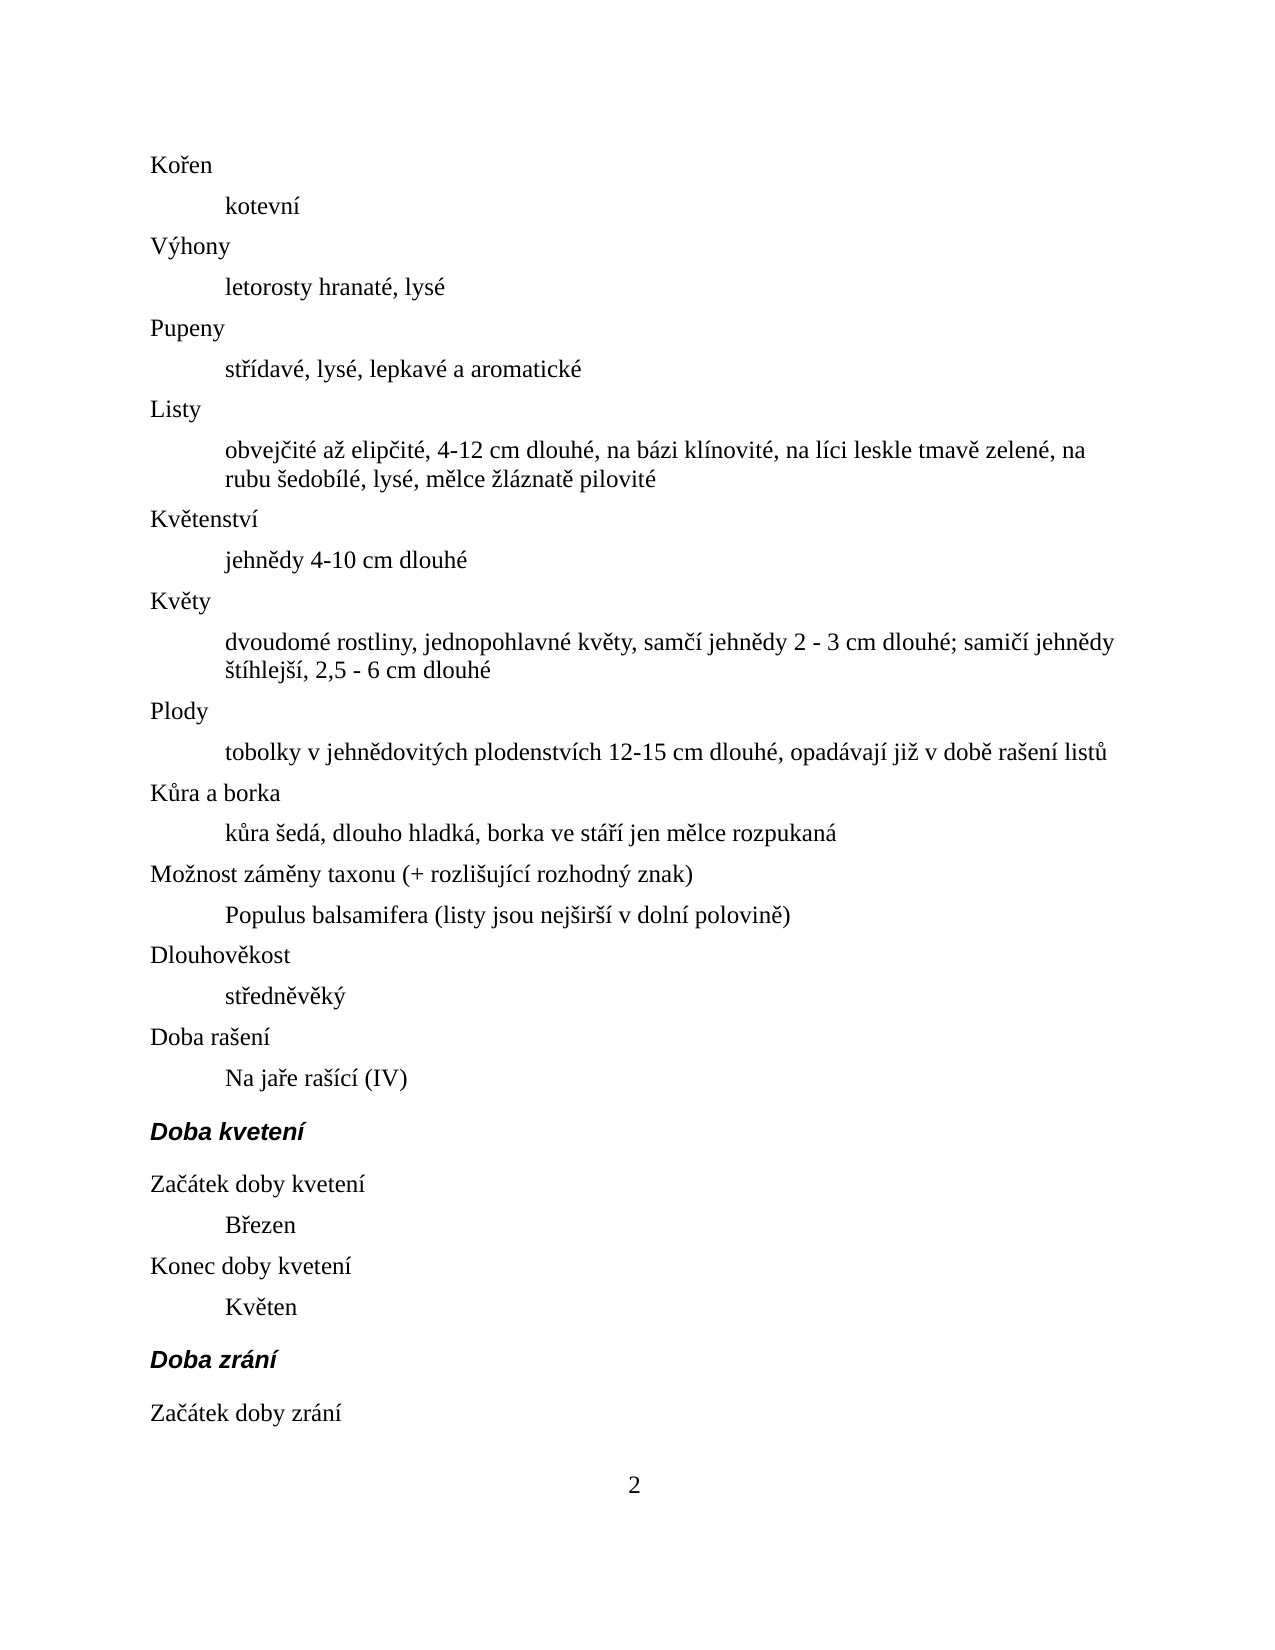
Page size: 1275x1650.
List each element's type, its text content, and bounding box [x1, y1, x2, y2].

subtitle Doba kvetení [150, 1117, 1125, 1145]
text Květenství [150, 504, 1125, 533]
text Populus balsamifera (listy jsou nejširší v dolní polovině) [225, 900, 1125, 929]
text Plody [150, 696, 1125, 725]
text Možnost záměny taxonu (+ rozlišující rozhodný znak) [150, 859, 1125, 888]
text Listy [150, 394, 1125, 423]
text Doba rašení [150, 1022, 1125, 1051]
text Pupeny [150, 313, 1125, 342]
text Kůra a borka [150, 778, 1125, 806]
text jehnědy 4-10 cm dlouhé [225, 545, 1125, 574]
text Konec doby kvetení [150, 1251, 1125, 1280]
text obvejčité až elipčité, 4-12 cm dlouhé, na bázi klínovité, na líci leskle tmavě zelené, na rubu šedobílé, lysé, mělce žláznatě pilovité [225, 435, 1125, 493]
text tobolky v jehnědovitých plodenstvích 12-15 cm dlouhé, opadávají již v době rašení listů [225, 737, 1125, 766]
text Začátek doby zrání [150, 1398, 1125, 1427]
text letorosty hranaté, lysé [225, 272, 1125, 301]
text dvoudomé rostliny, jednopohlavné květy, samčí jehnědy 2 - 3 cm dlouhé; samičí jehnědy štíhlejší, 2,5 - 6 cm dlouhé [225, 627, 1125, 684]
text Výhony [150, 231, 1125, 260]
text kotevní [225, 191, 1125, 219]
text středněvěký [225, 981, 1125, 1010]
text Začátek doby kvetení [150, 1169, 1125, 1198]
text Kořen [150, 150, 1125, 179]
text Květy [150, 586, 1125, 615]
text Březen [225, 1210, 1125, 1239]
text Na jaře rašící (IV) [225, 1063, 1125, 1092]
text Dlouhověkost [150, 941, 1125, 969]
subtitle Doba zrání [150, 1346, 1125, 1374]
text kůra šedá, dlouho hladká, borka ve stáří jen mělce rozpukaná [225, 818, 1125, 847]
text Květen [225, 1292, 1125, 1321]
text střídavé, lysé, lepkavé a aromatické [225, 354, 1125, 382]
